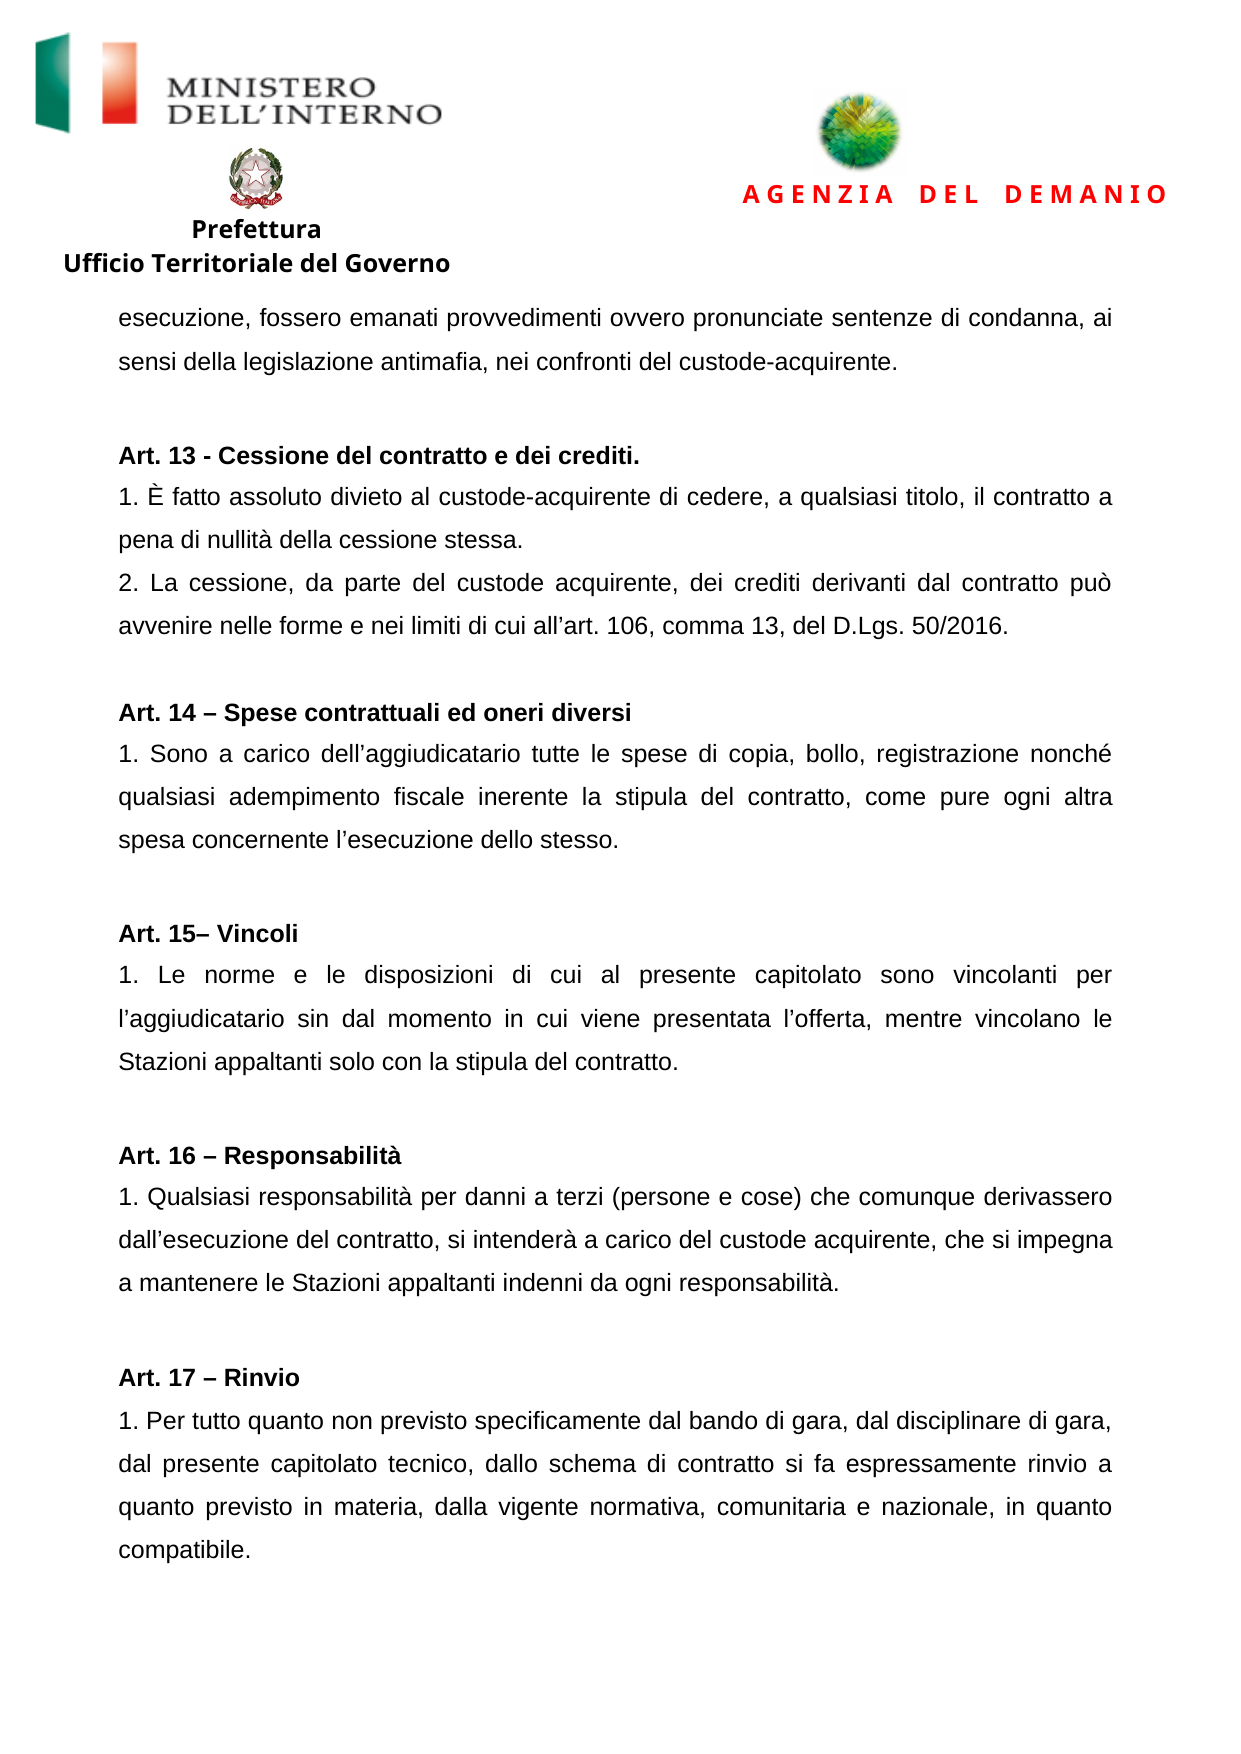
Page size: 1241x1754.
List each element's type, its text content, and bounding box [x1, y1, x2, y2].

text Art. 13 - Cessione del contratto e dei crediti. [118, 441, 1122, 469]
text Art. 17 – Rinvio [118, 1362, 1122, 1391]
text 1. Le norme e le disposizioni di cui al presente capitolato sono vincolanti per l’aggiudicatario sin dal momento in cui viene presentata l’offerta, mentre vincolano le Stazioni appaltanti solo con la stipula del contratto. [118, 960, 1114, 1075]
text 1. Sono a carico dell’aggiudicatario tutte le spese di copia, bollo, registrazione nonché qualsiasi adempimento fiscale inerente la stipula del contratto, come pure ogni altra spesa concernente l’esecuzione dello stesso. [118, 739, 1114, 854]
text Art. 16 – Responsabilità [118, 1141, 1122, 1169]
text 1. È fatto assoluto divieto al custode-acquirente di cedere, a qualsiasi titolo, il contratto a pena di nullità della cessione stessa. [118, 482, 1114, 554]
text Art. 15– Vincoli [118, 919, 1122, 948]
text 2. La cessione, da parte del custode acquirente, dei crediti derivanti dal contratto può avvenire nelle forme e nei limiti di cui all’art. 106, comma 13, del D.Lgs. 50/2016. [118, 568, 1114, 640]
text Art. 14 – Spese contrattuali ed oneri diversi [118, 697, 1122, 726]
text 1. Per tutto quanto non previsto specificamente dal bando di gara, dal disciplinare di gara, dal presente capitolato tecnico, dallo schema di contratto si fa espressamente rinvio a quanto previsto in materia, dalla vigente normativa, comunitaria e nazionale, in quanto compatibile. [118, 1406, 1114, 1564]
text esecuzione, fossero emanati provvedimenti ovvero pronunciate sentenze di condanna, ai sensi della legislazione antimafia, nei confronti del custode-acquirente. [118, 303, 1114, 375]
text 1. Qualsiasi responsabilità per danni a terzi (persone e cose) che comunque derivassero dall’esecuzione del contratto, si intenderà a carico del custode acquirente, che si impegna a mantenere le Stazioni appaltanti indenni da ogni responsabilità. [118, 1182, 1114, 1297]
